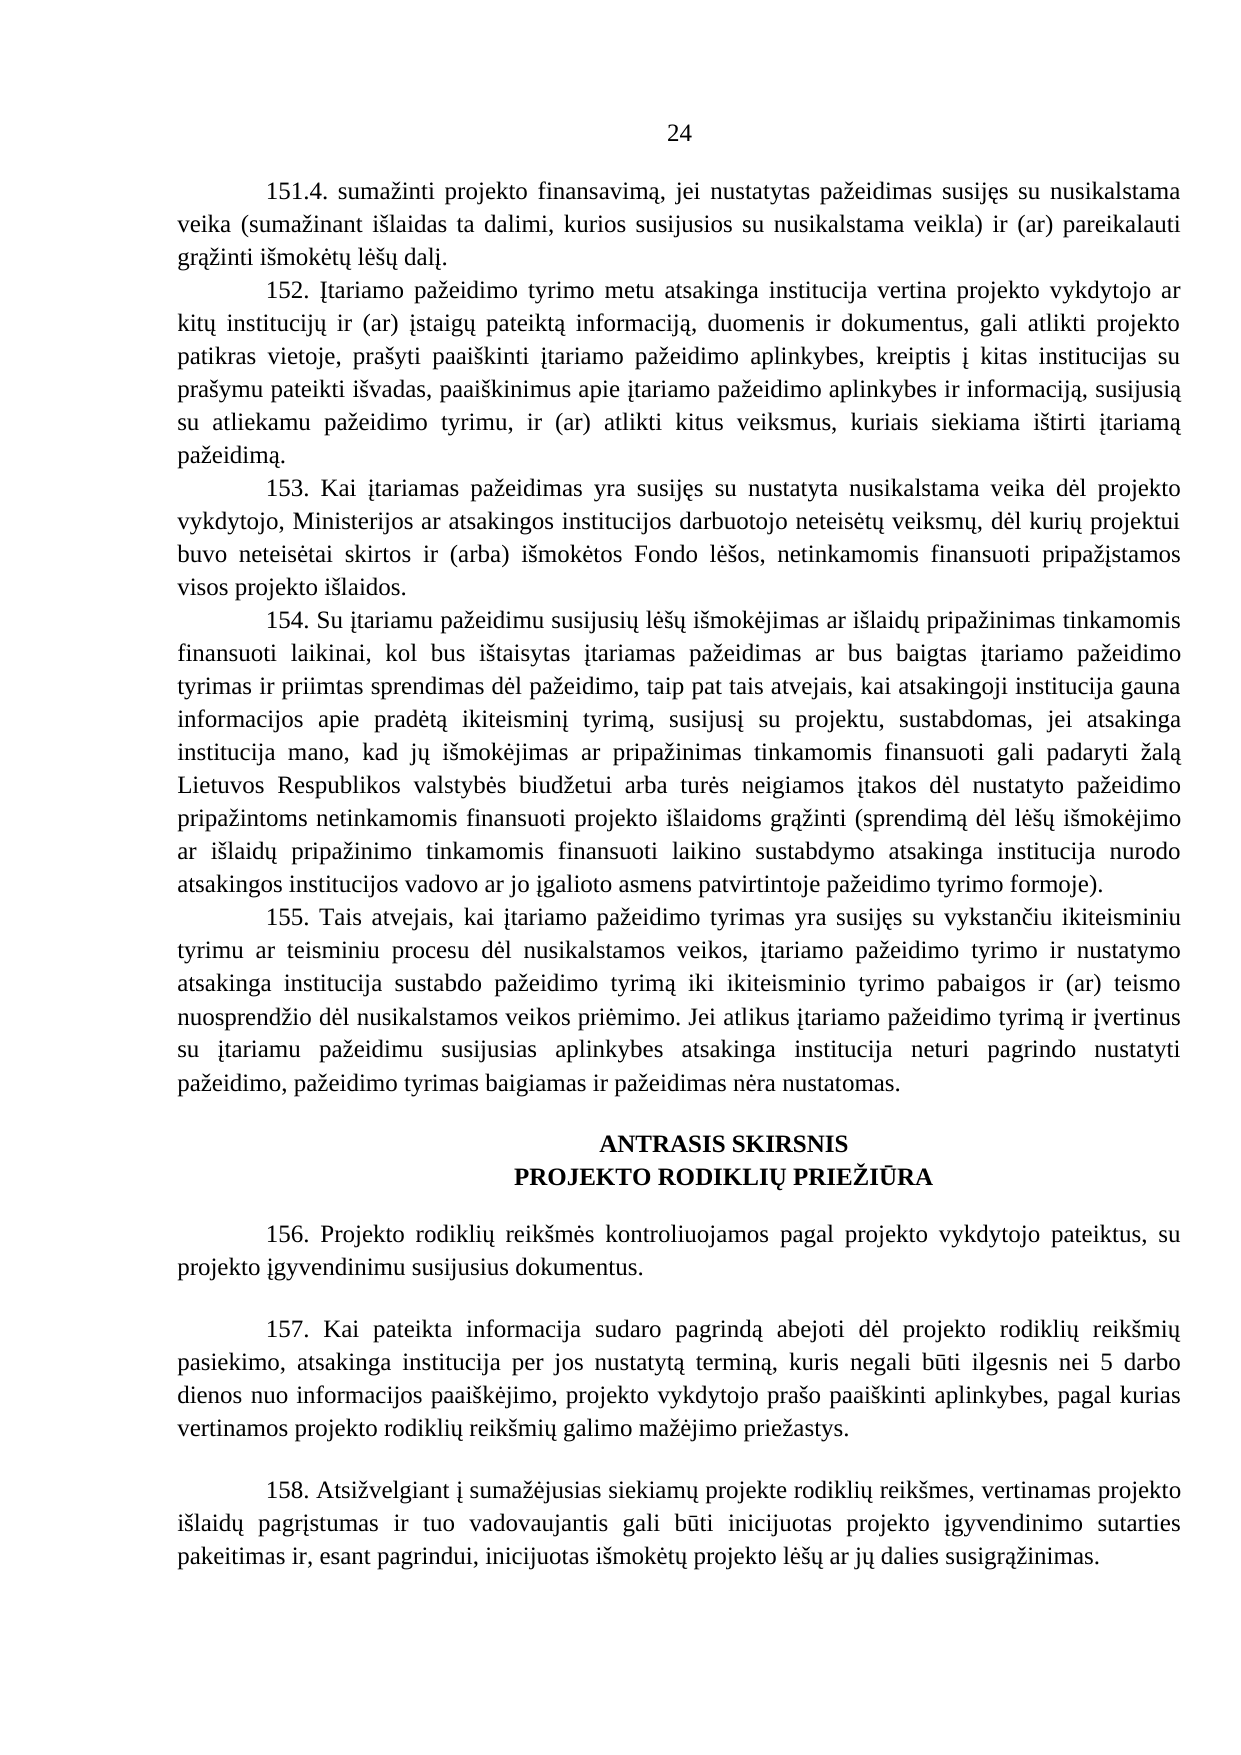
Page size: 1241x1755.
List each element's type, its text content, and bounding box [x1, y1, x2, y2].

text 152. Įtariamo pažeidimo tyrimo metu atsakinga institucija vertina projekto vykdytojo ar kitų institucijų ir (ar) įstaigų pateiktą informaciją, duomenis ir dokumentus, gali atlikti projekto patikras vietoje, prašyti paaiškinti įtariamo pažeidimo aplinkybes, kreiptis į kitas institucijas su prašymu pateikti išvadas, paaiškinimus apie įtariamo pažeidimo aplinkybes ir informaciją, susijusią su atliekamu pažeidimo tyrimu, ir (ar) atlikti kitus veiksmus, kuriais siekiama ištirti įtariamą pažeidimą. [177, 275, 1182, 469]
text 157. Kai pateikta informacija sudaro pagrindą abejoti dėl projekto rodiklių reikšmių pasiekimo, atsakinga institucija per jos nustatytą terminą, kuris negali būti ilgesnis nei 5 darbo dienos nuo informacijos paaiškėjimo, projekto vykdytojo prašo paaiškinti aplinkybes, pagal kurias vertinamos projekto rodiklių reikšmių galimo mažėjimo priežastys. [177, 1314, 1182, 1442]
text 151.4. sumažinti projekto finansavimą, jei nustatytas pažeidimas susijęs su nusikalstama veika (sumažinant išlaidas ta dalimi, kurios susijusios su nusikalstama veikla) ir (ar) pareikalauti grąžinti išmokėtų lėšų dalį. [177, 176, 1182, 271]
text 154. Su įtariamu pažeidimu susijusių lėšų išmokėjimas ar išlaidų pripažinimas tinkamomis finansuoti laikinai, kol bus ištaisytas įtariamas pažeidimas ar bus baigtas įtariamo pažeidimo tyrimas ir priimtas sprendimas dėl pažeidimo, taip pat tais atvejais, kai atsakingoji institucija gauna informacijos apie pradėtą ikiteisminį tyrimą, susijusį su projektu, sustabdomas, jei atsakinga institucija mano, kad jų išmokėjimas ar pripažinimas tinkamomis finansuoti gali padaryti žalą Lietuvos Respublikos valstybės biudžetui arba turės neigiamos įtakos dėl nustatyto pažeidimo pripažintoms netinkamomis finansuoti projekto išlaidoms grąžinti (sprendimą dėl lėšų išmokėjimo ar išlaidų pripažinimo tinkamomis finansuoti laikino sustabdymo atsakinga institucija nurodo atsakingos institucijos vadovo ar jo įgalioto asmens patvirtintoje pažeidimo tyrimo formoje). [177, 605, 1182, 898]
text 158. Atsižvelgiant į sumažėjusias siekiamų projekte rodiklių reikšmes, vertinamas projekto išlaidų pagrįstumas ir tuo vadovaujantis gali būti inicijuotas projekto įgyvendinimo sutarties pakeitimas ir, esant pagrindui, inicijuotas išmokėtų projekto lėšų ar jų dalies susigrąžinimas. [177, 1475, 1182, 1570]
text 155. Tais atvejais, kai įtariamo pažeidimo tyrimas yra susijęs su vykstančiu ikiteisminiu tyrimu ar teisminiu procesu dėl nusikalstamos veikos, įtariamo pažeidimo tyrimo ir nustatymo atsakinga institucija sustabdo pažeidimo tyrimą iki ikiteisminio tyrimo pabaigos ir (ar) teismo nuosprendžio dėl nusikalstamos veikos priėmimo. Jei atlikus įtariamo pažeidimo tyrimą ir įvertinus su įtariamu pažeidimu susijusias aplinkybes atsakinga institucija neturi pagrindo nustatyti pažeidimo, pažeidimo tyrimas baigiamas ir pažeidimas nėra nustatomas. [177, 902, 1182, 1096]
text ANTRASIS SKIRSNIS [177, 1129, 1182, 1158]
text 153. Kai įtariamas pažeidimas yra susijęs su nustatyta nusikalstama veika dėl projekto vykdytojo, Ministerijos ar atsakingos institucijos darbuotojo neteisėtų veiksmų, dėl kurių projektui buvo neteisėtai skirtos ir (arba) išmokėtos Fondo lėšos, netinkamomis finansuoti pripažįstamos visos projekto išlaidos. [177, 473, 1182, 601]
text 156. Projekto rodiklių reikšmės kontroliuojamos pagal projekto vykdytojo pateiktus, su projekto įgyvendinimu susijusius dokumentus. [177, 1219, 1182, 1281]
text PROJEKTO RODIKLIŲ PRIEŽIŪRA [177, 1162, 1182, 1191]
